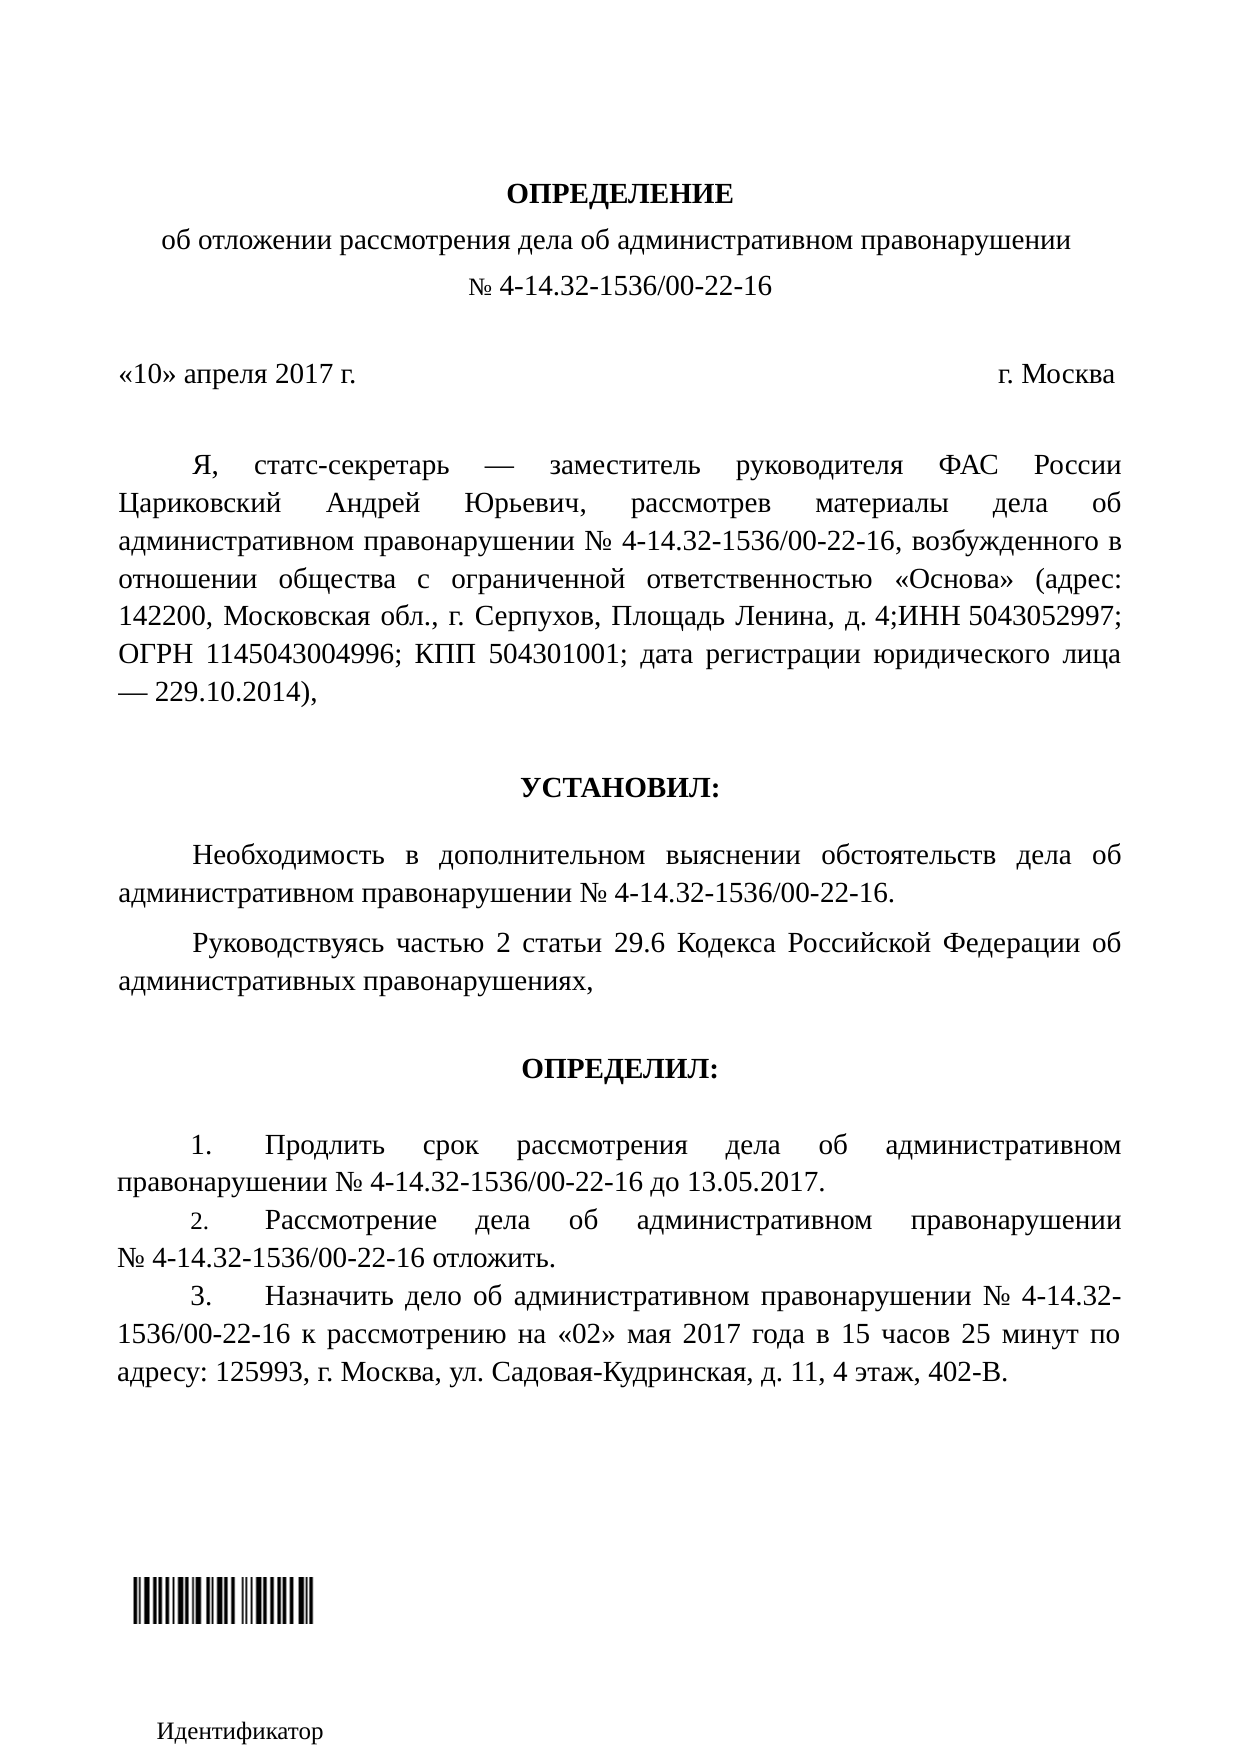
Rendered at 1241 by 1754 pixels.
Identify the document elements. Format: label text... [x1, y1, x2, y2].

text «10» апреля 2017 г. г. Москва [118, 356, 1122, 389]
text об отложении рассмотрения дела об административном правонарушении [118, 222, 1122, 256]
picture [118, 1577, 331, 1624]
text УСТАНОВИЛ: [118, 771, 1122, 804]
list Назначить дело об административном правонарушении № 4-14.32-1536/00-22-16 к рассмотрению на «02» мая 2017 года в 15 часов 25 минут по адресу: 125993, г. Москва, ул. Садовая-Кудринская, д. 11, 4 этаж, 402-В. [117, 1274, 1122, 1387]
text ОПРЕДЕЛЕНИЕ [118, 176, 1122, 210]
list Продлить срок рассмотрения дела об административном правонарушении № 4-14.32-1536/00-22-16 до 13.05.2017. [117, 1122, 1122, 1198]
text ОПРЕДЕЛИЛ: [118, 1047, 1122, 1085]
text № 4-14.32-1536/00-22-16 [118, 268, 1122, 302]
list Рассмотрение дела об административном правонарушении № 4-14.32-1536/00-22-16 отложить. [117, 1198, 1122, 1274]
text Я, статс-секретарь — заместитель руководителя ФАС России Цариковский Андрей Юрьевич, рассмотрев материалы дела об административном правонарушении № 4-14.32-1536/00-22-16, возбужденного в отношении общества с ограниченной ответственностью «Основа» (адрес: 142200, Московская обл., г. Серпухов, Площадь Ленина, д. 4;ИНН 5043052997; ОГРН 1145043004996; КПП 504301001; дата регистрации юридического лица — 229.10.2014), [118, 443, 1122, 708]
text Руководствуясь частью 2 статьи 29.6 Кодекса Российской Федерации об административных правонарушениях, [118, 921, 1122, 997]
text Необходимость в дополнительном выяснении обстоятельств дела об административном правонарушении № 4-14.32-1536/00-22-16. [118, 833, 1122, 908]
